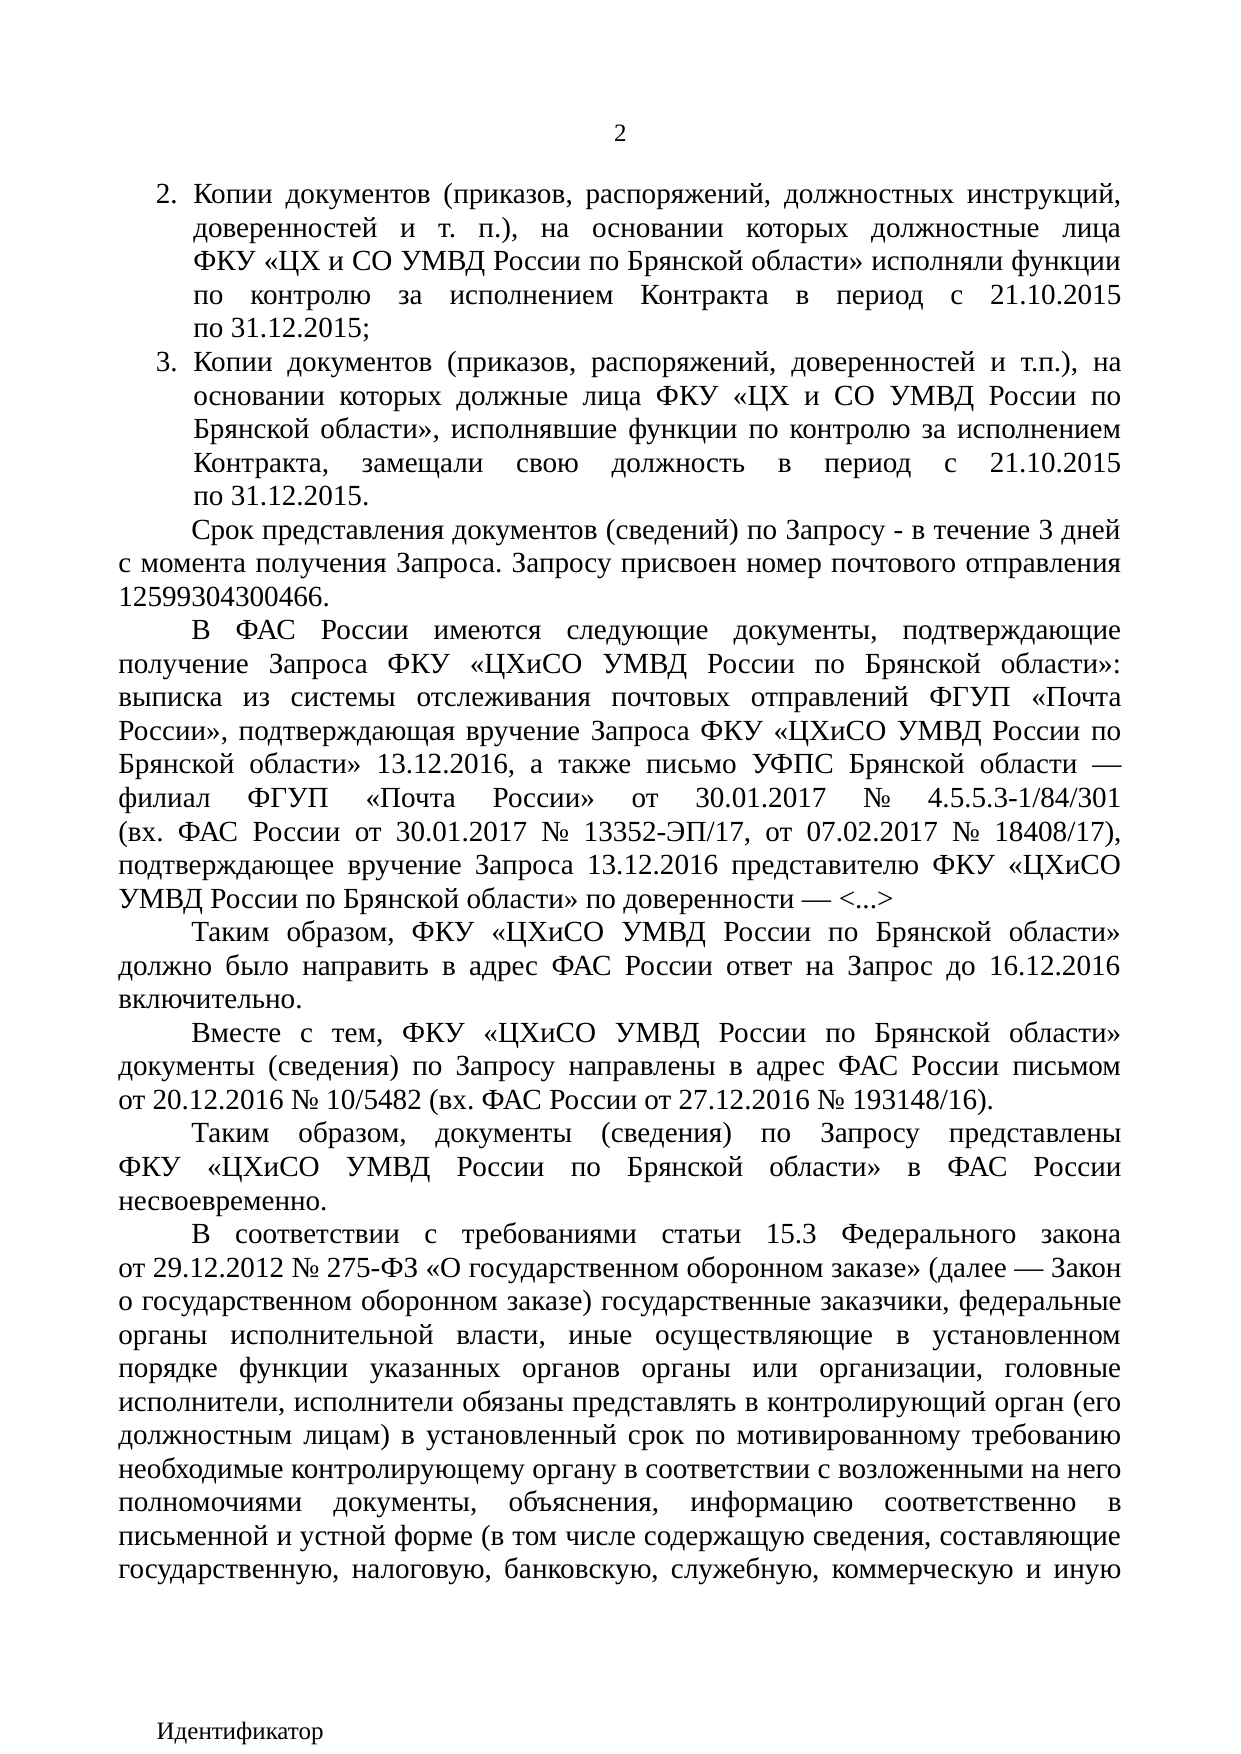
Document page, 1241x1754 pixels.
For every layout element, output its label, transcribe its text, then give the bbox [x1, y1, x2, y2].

text Вместе с тем, ФКУ «ЦХиСО УМВД России по Брянской области» документы (сведения) по Запросу направлены в адрес ФАС России письмом от 20.12.2016 № 10/5482 (вх. ФАС России от 27.12.2016 № 193148/16). [118, 1015, 1122, 1116]
text Таким образом, документы (сведения) по Запросу представлены ФКУ «ЦХиСО УМВД России по Брянской области» в ФАС России несвоевременно. [118, 1116, 1122, 1216]
list Копии документов (приказов, распоряжений, доверенностей и т.п.), на основании которых должные лица ФКУ «ЦХ и СО УМВД России по Брянской области», исполнявшие функции по контролю за исполнением Контракта, замещали свою должность в период с 21.10.2015 по 31.12.2015. [156, 344, 1122, 512]
list Копии документов (приказов, распоряжений, должностных инструкций, доверенностей и т. п.), на основании которых должностные лица ФКУ «ЦХ и СО УМВД России по Брянской области» исполняли функции по контролю за исполнением Контракта в период с 21.10.2015 по 31.12.2015; [156, 176, 1122, 344]
text Таким образом, ФКУ «ЦХиСО УМВД России по Брянской области» должно было направить в адрес ФАС России ответ на Запрос до 16.12.2016 включительно. [118, 914, 1122, 1015]
text В соответствии с требованиями статьи 15.3 Федерального закона от 29.12.2012 № 275-ФЗ «О государственном оборонном заказе» (далее — Закон о государственном оборонном заказе) государственные заказчики, федеральные органы исполнительной власти, иные осуществляющие в установленном порядке функции указанных органов органы или организации, головные исполнители, исполнители обязаны представлять в контролирующий орган (его должностным лицам) в установленный срок по мотивированному требованию необходимые контролирующему органу в соответствии с возложенными на него полномочиями документы, объяснения, информацию соответственно в письменной и устной форме (в том числе содержащую сведения, составляющие государственную, налоговую, банковскую, служебную, коммерческую и иную [118, 1216, 1122, 1585]
text Срок представления документов (сведений) по Запросу - в течение 3 дней с момента получения Запроса. Запросу присвоен номер почтового отправления 12599304300466. [118, 512, 1122, 612]
text В ФАС России имеются следующие документы, подтверждающие получение Запроса ФКУ «ЦХиСО УМВД России по Брянской области»: выписка из системы отслеживания почтовых отправлений ФГУП «Почта России», подтверждающая вручение Запроса ФКУ «ЦХиСО УМВД России по Брянской области» 13.12.2016, а также письмо УФПС Брянской области — филиал ФГУП «Почта России» от 30.01.2017 № 4.5.5.3-1/84/301 (вх. ФАС России от 30.01.2017 № 13352-ЭП/17, от 07.02.2017 № 18408/17), подтверждающее вручение Запроса 13.12.2016 представителю ФКУ «ЦХиСО УМВД России по Брянской области» по доверенности — <...> [118, 612, 1122, 914]
